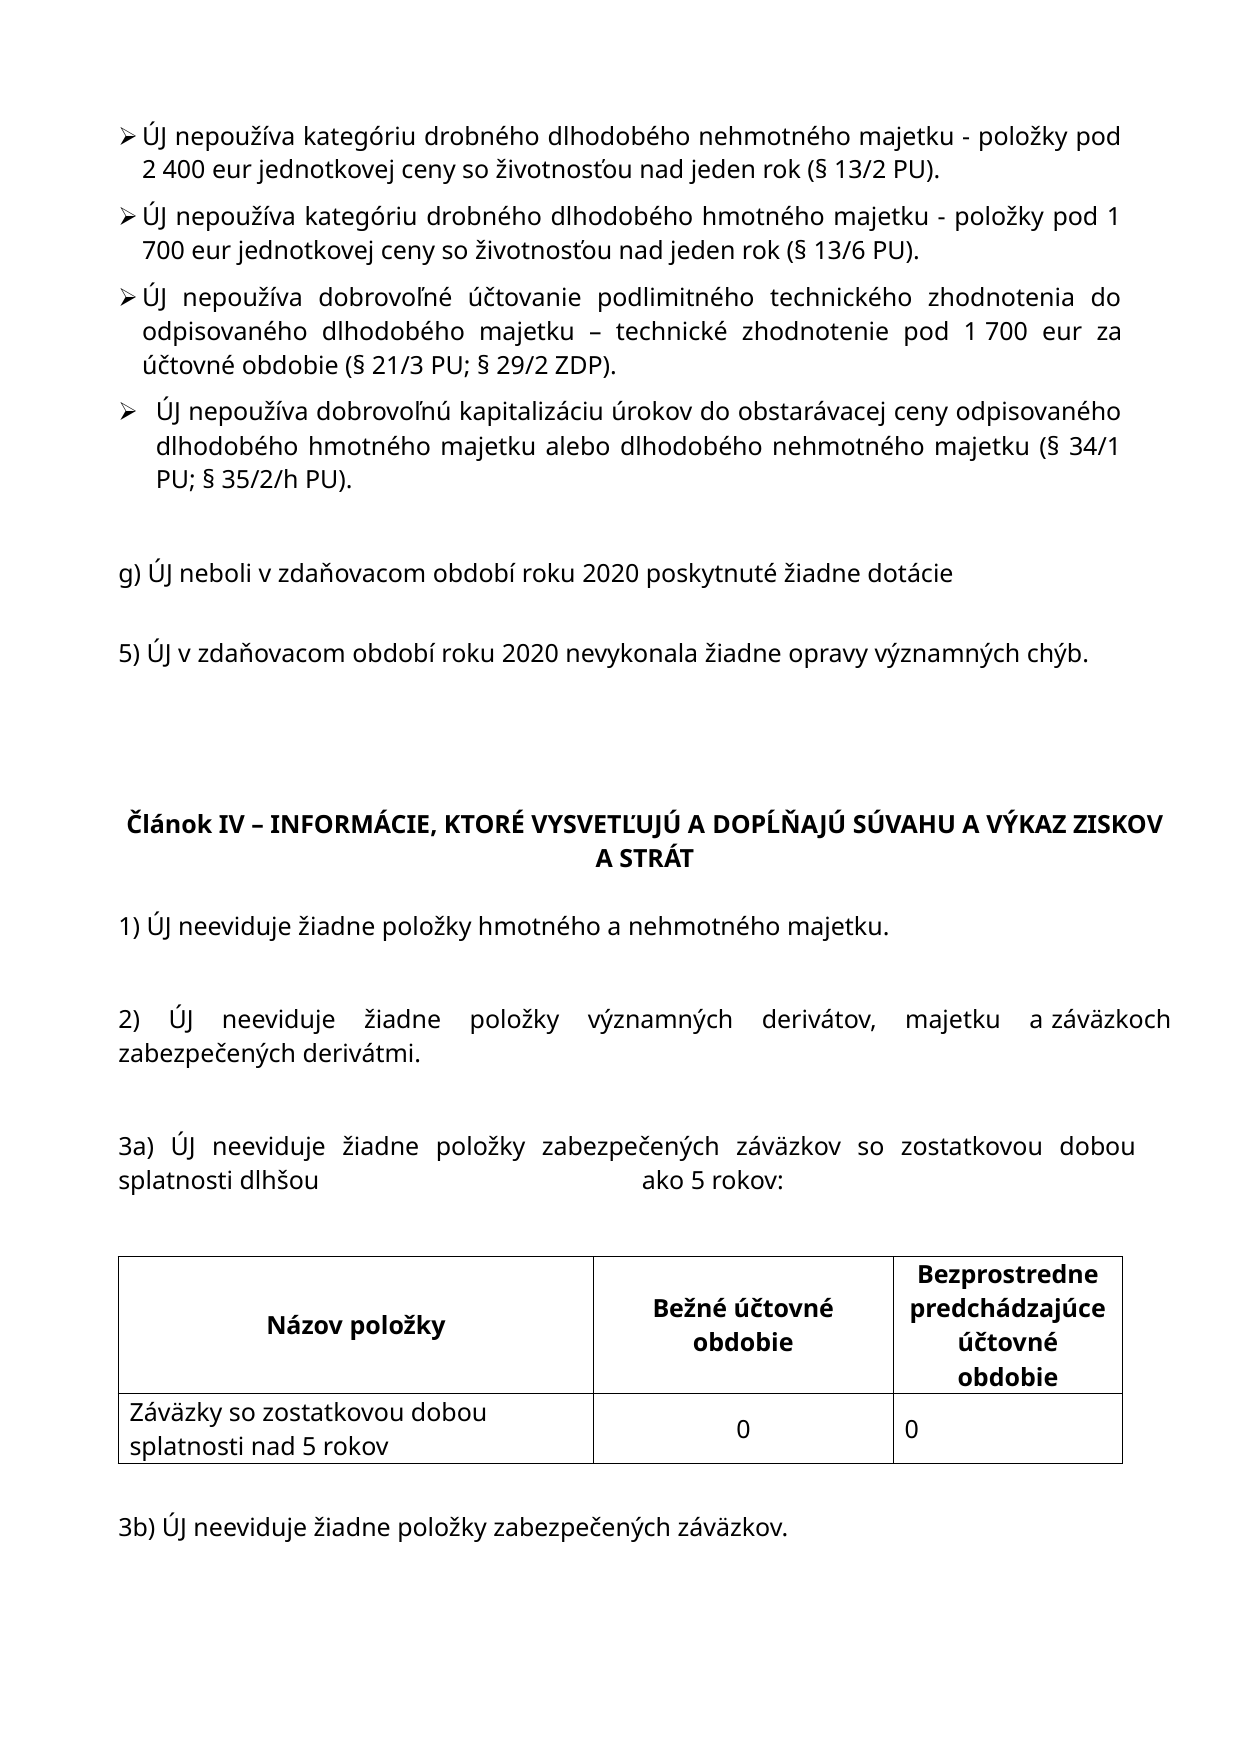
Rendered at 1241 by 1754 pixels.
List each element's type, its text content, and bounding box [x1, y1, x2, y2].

text 1) ÚJ neeviduje žiadne položky hmotného a nehmotného majetku. [118, 908, 1171, 942]
text 3a) ÚJ neeviduje žiadne položky zabezpečených záväzkov so zostatkovou dobou splatnosti dlhšou ako 5 rokov: [118, 1129, 1137, 1197]
list ÚJ nepoužíva dobrovoľné účtovanie podlimitného technického zhodnotenia do odpisovaného dlhodobého majetku – technické zhodnotenie pod 1 700 eur za účtovné obdobie (§ 21/3 PU; § 29/2 ZDP). [118, 279, 1122, 382]
text g) ÚJ neboli v zdaňovacom období roku 2020 poskytnuté žiadne dotácie [118, 555, 1122, 589]
text Článok IV – INFORMÁCIE, KTORÉ VYSVETĽUJÚ A DOPĹŇAJÚ SÚVAHU A VÝKAZ ZISKOV A STRÁT [118, 806, 1171, 874]
table_cell Záväzky so zostatkovou dobou splatnosti nad 5 rokov [119, 1394, 593, 1462]
list ÚJ nepoužíva kategóriu drobného dlhodobého nehmotného majetku - položky pod 2 400 eur jednotkovej ceny so životnosťou nad jeden rok (§ 13/2 PU). [118, 118, 1122, 186]
table_header Bezprostredne predchádzajúce účtovné obdobie [894, 1257, 1122, 1393]
table_cell 0 [894, 1394, 1122, 1462]
table_header Bežné účtovné obdobie [594, 1257, 893, 1393]
text 2) ÚJ neeviduje žiadne položky významných derivátov, majetku a záväzkoch zabezpečených derivátmi. [118, 1002, 1171, 1070]
text 3b) ÚJ neeviduje žiadne položky zabezpečených záväzkov. [118, 1510, 1171, 1544]
text 5) ÚJ v zdaňovacom období roku 2020 nevykonala žiadne opravy významných chýb. [118, 636, 1122, 670]
list ÚJ nepoužíva kategóriu drobného dlhodobého hmotného majetku - položky pod 1 700 eur jednotkovej ceny so životnosťou nad jeden rok (§ 13/6 PU). [118, 199, 1122, 267]
table_cell 0 [594, 1394, 893, 1462]
list ÚJ nepoužíva dobrovoľnú kapitalizáciu úrokov do obstarávacej ceny odpisovaného dlhodobého hmotného majetku alebo dlhodobého nehmotného majetku (§ 34/1 PU; § 35/2/h PU). [118, 394, 1122, 496]
table_header Názov položky [119, 1257, 593, 1393]
